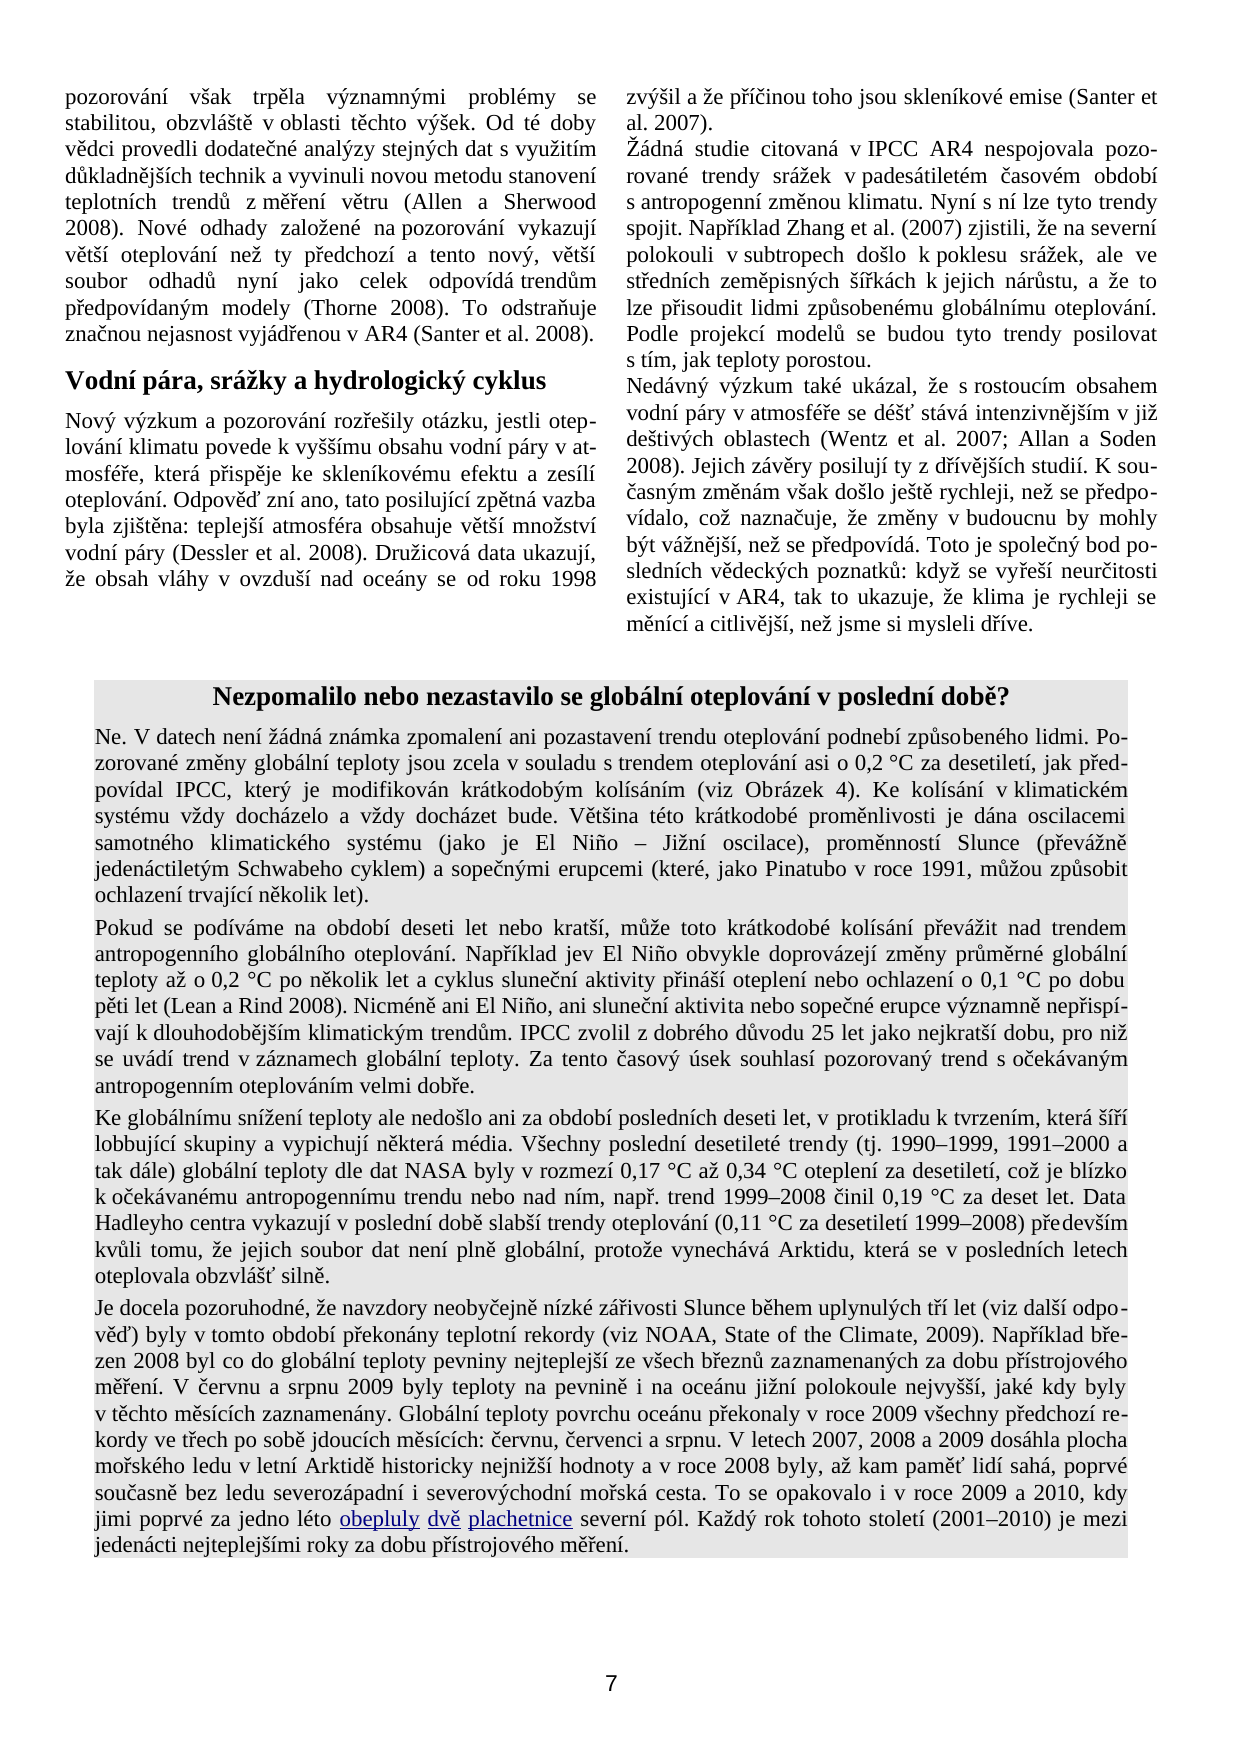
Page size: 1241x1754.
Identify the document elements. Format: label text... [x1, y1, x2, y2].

text Je docela pozoruhodné, že navzdory neobyčejně nízké zářivosti Slunce během uplynulých tří let (viz další odpo­věď) byly v tomto období překonány teplotní rekordy (viz NOAA, State of the Clima­te, 2009). Například bře­zen 2008 byl co do globální teploty pevniny nejteplejší ze všech březnů za­znamenaných za dobu přístrojového měření. V červnu a srpnu 2009 byly teploty na pevnině i na oceánu jižní polokoule nejvyšší, jaké kdy byly v těchto měsících zaznamenány. Globální teploty povrchu oceánu překonaly v roce 2009 všechny předchozí re­kordy ve třech po sobě jdoucích mě­sících: červnu, červenci a srpnu. V letech 2007, 2008 a 2009 dosáhla plocha mořského ledu v letní Arktidě historicky nejnižší hodnoty a v roce 2008 byly, až kam paměť lidí sahá, poprvé současně bez ledu severozápadní i severovýchodní mořská cesta. To se opakovalo i v roce 2009 a 2010, kdy jimi poprvé za jedno léto obepluly dvě plachetnice severní pól. Každý rok tohoto století (2001–2010) je mezi jedenácti nejteplejšími roky za dobu přístrojového měření. [94, 1294, 1128, 1558]
text zvýšil a že příčinou toho jsou skleníkové emise (Santer et al. 2007). [626, 83, 1157, 135]
text Žádná studie citovaná v IPCC AR4 nespojovala pozo­rované trendy srážek v padesátiletém časovém období s antropogenní změnou klimatu. Nyní s ní lze tyto trendy spojit. Například Zhang et al. (2007) zjistili, že na severní polokouli v subtropech došlo k poklesu srážek, ale ve středních zeměpisných šířkách k jejich nárůstu, a že to lze přisoudit lidmi způsobenému globálnímu oteplování. Podle projekcí modelů se budou tyto trendy posilovat s tím, jak teploty porostou. [626, 135, 1157, 373]
text Pokud se podíváme na období deseti let nebo kratší, může toto krátkodobé kolísání převážit nad trendem antropo­genního globálního oteplování. Například jev El Niño obvykle doprovázejí změny průměrné globální teploty až o 0,2 °C po několik let a cyklus sluneční aktivity přináší oteplení nebo ochlazení o 0,1 °C po dobu pěti let (Lean a Rind 2008). Nicméně ani El Niño, ani sluneční aktivi­ta nebo sopečné erupce významně nepřispí­vají k dlouhodobějším klimatickým trendům. IPCC zvo­lil z dobrého důvodu 25 let jako nejkratší dobu, pro niž se uvádí trend v záznamech globální teplo­ty. Za tento časový úsek souhlasí pozorovaný trend s očekávaným antropogenním otep­lováním velmi dobře. [94, 913, 1128, 1098]
text pozorování však trpěla významnými problémy se stabilitou, obzvláště v oblasti těchto výšek. Od té doby vědci provedli dodatečné analýzy stejných dat s využitím důkladnějších technik a vyvinuli novou metodu stanovení teplotních trendů z měření větru (Allen a Sherwood 2008). Nové odhady založené na pozorování vykazují větší oteplování než ty předchozí a tento nový, větší soubor odhadů nyní jako celek odpovídá trendům předpovídaným modely (Thorne 2008). To odstraňuje značnou nejasnost vyjádřenou v AR4 (Santer et al. 2008). [65, 83, 597, 346]
text Nedávný výzkum také ukázal, že s rostoucím obsahem vodní páry v atmosféře se déšť stává intenzivnějším v již deštivých oblastech (Wentz et al. 2007; Allan a Soden 2008). Jejich závěry posilují ty z dřívějších studií. K sou­časným změnám však došlo ještě rychleji, než se předpo­vídalo, což naznačuje, že změny v budoucnu by mohly být vážnější, než se předpovídá. Toto je společný bod po­sledních vědeckých poznatků: když se vyřeší neurčitosti existující v AR4, tak to ukazuje, že klima je rychleji se měnící a citlivější, než jsme si mysleli dříve. [626, 373, 1157, 636]
text Ne. V datech není žádná známka zpomalení ani pozastavení trendu oteplování podnebí způso­beného lidmi. Po­zorované změny globální teploty jsou zcela v souladu s trendem oteplování asi o 0,2 °C za desetiletí, jak před­povídal IPCC, který je modifikován krátkodobým kolísáním (viz Ob­rázek 4). Ke kolísání v klimatickém systému vždy docházelo a vždy docházet bude. Většina této krátkodobé proměnlivosti je dána oscilacemi samotného kli­matického systému (jako je El Niño – Jižní oscilace), proměnností Slunce (převážně jedenáctiletým Schwabeho cyklem) a sopečnými erupcemi (které, jako Pinatubo v roce 1991, můžou způsobit ochlazení trvající několik let). [94, 723, 1128, 908]
subtitle Nezpomalilo nebo nezastavilo se globální oteplování v poslední době? [94, 680, 1128, 711]
text Ke globálnímu snížení teploty ale nedošlo ani za období posledních deseti let, v protikladu k tvrzením, která šíří lobbující skupiny a vypichují některá média. Všechny poslední desetileté tren­dy (tj. 1990–1999, 1991–2000 a tak dále) globální teploty dle dat NASA byly v rozmezí 0,17 °C až 0,34 °C oteplení za desetiletí, což je blízko k očeká­va­nému antropogennímu trendu nebo nad ním, např. trend 1999–2008 činil 0,19 °C za deset let. Data Hadleyho centra vykazují v po­slední době slabší trendy oteplování (0,11 °C za desetiletí 1999–2008) pře­devším kvůli tomu, že jejich soubor dat není plně globální, protože vynechává Arktidu, která se v posledních letech otep­lovala obzvlášť silně. [94, 1104, 1128, 1288]
subtitle Vodní pára, srážky a hydrologický cyklus [65, 364, 597, 395]
text Nový výzkum a pozorování rozřešily otázku, jestli otep­lování klimatu povede k vyššímu obsahu vodní páry v at­mosféře, která přispěje ke skleníkovému efektu a zesílí oteplování. Odpověď zní ano, tato posilující zpětná vazba byla zjištěna: teplejší atmosféra obsahuje větší množství vodní páry (Dessler et al. 2008). Družicová data ukazují, že obsah vláhy v ovzduší nad oceány se od roku 1998 [65, 407, 597, 591]
